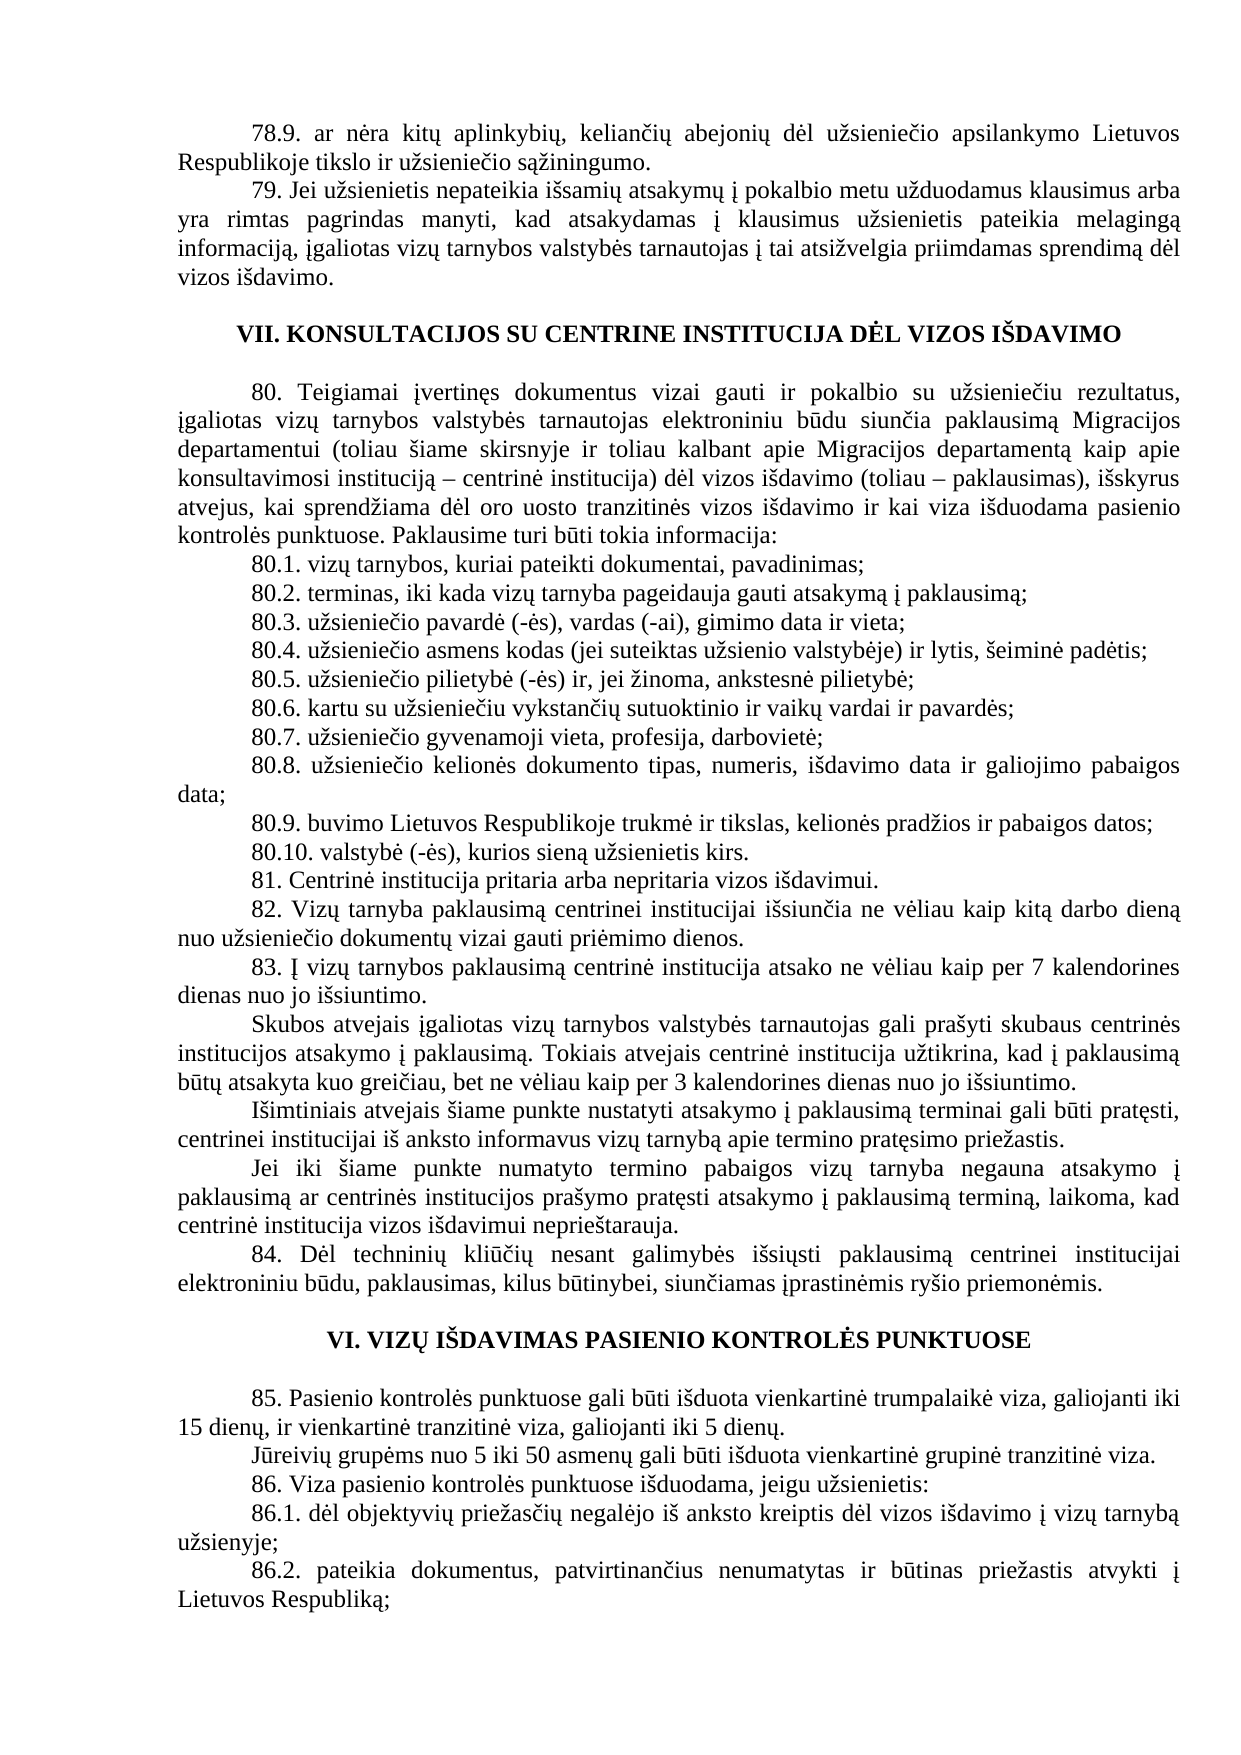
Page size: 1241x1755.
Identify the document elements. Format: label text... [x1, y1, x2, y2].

text 85. Pasienio kontrolės punktuose gali būti išduota vienkartinė trumpalaikė viza, galiojanti iki 15 dienų, ir vienkartinė tranzitinė viza, galiojanti iki 5 dienų. [177, 1383, 1181, 1441]
text 78.9. ar nėra kitų aplinkybių, keliančių abejonių dėl užsieniečio apsilankymo Lietuvos Respublikoje tikslo ir užsieniečio sąžiningumo. [177, 118, 1181, 176]
text 79. Jei užsienietis nepateikia išsamių atsakymų į pokalbio metu užduodamus klausimus arba yra rimtas pagrindas manyti, kad atsakydamas į klausimus užsienietis pateikia melagingą informaciją, įgaliotas vizų tarnybos valstybės tarnautojas į tai atsižvelgia priimdamas sprendimą dėl vizos išdavimo. [177, 176, 1181, 291]
text 80.2. terminas, iki kada vizų tarnyba pageidauja gauti atsakymą į paklausimą; [177, 578, 1181, 607]
text 80.4. užsieniečio asmens kodas (jei suteiktas užsienio valstybėje) ir lytis, šeiminė padėtis; [177, 636, 1181, 664]
text 83. Į vizų tarnybos paklausimą centrinė institucija atsako ne vėliau kaip per 7 kalendorines dienas nuo jo išsiuntimo. [177, 952, 1181, 1009]
text 86. Viza pasienio kontrolės punktuose išduodama, jeigu užsienietis: [177, 1469, 1181, 1498]
text Išimtiniais atvejais šiame punkte nustatyti atsakymo į paklausimą terminai gali būti pratęsti, centrinei institucijai iš anksto informavus vizų tarnybą apie termino pratęsimo priežastis. [177, 1096, 1181, 1153]
text 86.2. pateikia dokumentus, patvirtinančius nenumatytas ir būtinas priežastis atvykti į Lietuvos Respubliką; [177, 1556, 1181, 1613]
text 80.8. užsieniečio kelionės dokumento tipas, numeris, išdavimo data ir galiojimo pabaigos data; [177, 751, 1181, 808]
text VII. KONSULTACIJOS SU CENTRINE INSTITUCIJA DĖL VIZOS IŠDAVIMO [177, 319, 1181, 348]
text 82. Vizų tarnyba paklausimą centrinei institucijai išsiunčia ne vėliau kaip kitą darbo dieną nuo užsieniečio dokumentų vizai gauti priėmimo dienos. [177, 894, 1181, 952]
text VI. VIZŲ IŠDAVIMAS PASIENIO KONTROLĖS PUNKTUOSE [177, 1326, 1181, 1354]
text 80. Teigiamai įvertinęs dokumentus vizai gauti ir pokalbio su užsieniečiu rezultatus, įgaliotas vizų tarnybos valstybės tarnautojas elektroniniu būdu siunčia paklausimą Migracijos departamentui (toliau šiame skirsnyje ir toliau kalbant apie Migracijos departamentą kaip apie konsultavimosi instituciją – centrinė institucija) dėl vizos išdavimo (toliau – paklausimas), išskyrus atvejus, kai sprendžiama dėl oro uosto tranzitinės vizos išdavimo ir kai viza išduodama pasienio kontrolės punktuose. Paklausime turi būti tokia informacija: [177, 377, 1181, 549]
text 86.1. dėl objektyvių priežasčių negalėjo iš anksto kreiptis dėl vizos išdavimo į vizų tarnybą užsienyje; [177, 1498, 1181, 1556]
text 84. Dėl techninių kliūčių nesant galimybės išsiųsti paklausimą centrinei institucijai elektroniniu būdu, paklausimas, kilus būtinybei, siunčiamas įprastinėmis ryšio priemonėmis. [177, 1239, 1181, 1297]
text 80.3. užsieniečio pavardė (-ės), vardas (-ai), gimimo data ir vieta; [177, 607, 1181, 636]
text 80.7. užsieniečio gyvenamoji vieta, profesija, darbovietė; [177, 722, 1181, 751]
text Jei iki šiame punkte numatyto termino pabaigos vizų tarnyba negauna atsakymo į paklausimą ar centrinės institucijos prašymo pratęsti atsakymo į paklausimą terminą, laikoma, kad centrinė institucija vizos išdavimui neprieštarauja. [177, 1153, 1181, 1239]
text 80.1. vizų tarnybos, kuriai pateikti dokumentai, pavadinimas; [177, 549, 1181, 578]
text Skubos atvejais įgaliotas vizų tarnybos valstybės tarnautojas gali prašyti skubaus centrinės institucijos atsakymo į paklausimą. Tokiais atvejais centrinė institucija užtikrina, kad į paklausimą būtų atsakyta kuo greičiau, bet ne vėliau kaip per 3 kalendorines dienas nuo jo išsiuntimo. [177, 1009, 1181, 1096]
text 80.10. valstybė (-ės), kurios sieną užsienietis kirs. [177, 837, 1181, 866]
text 80.5. užsieniečio pilietybė (-ės) ir, jei žinoma, ankstesnė pilietybė; [177, 664, 1181, 693]
text 80.9. buvimo Lietuvos Respublikoje trukmė ir tikslas, kelionės pradžios ir pabaigos datos; [177, 808, 1181, 837]
text 80.6. kartu su užsieniečiu vykstančių sutuoktinio ir vaikų vardai ir pavardės; [177, 693, 1181, 722]
text Jūreivių grupėms nuo 5 iki 50 asmenų gali būti išduota vienkartinė grupinė tranzitinė viza. [177, 1441, 1181, 1469]
text 81. Centrinė institucija pritaria arba nepritaria vizos išdavimui. [177, 866, 1181, 894]
